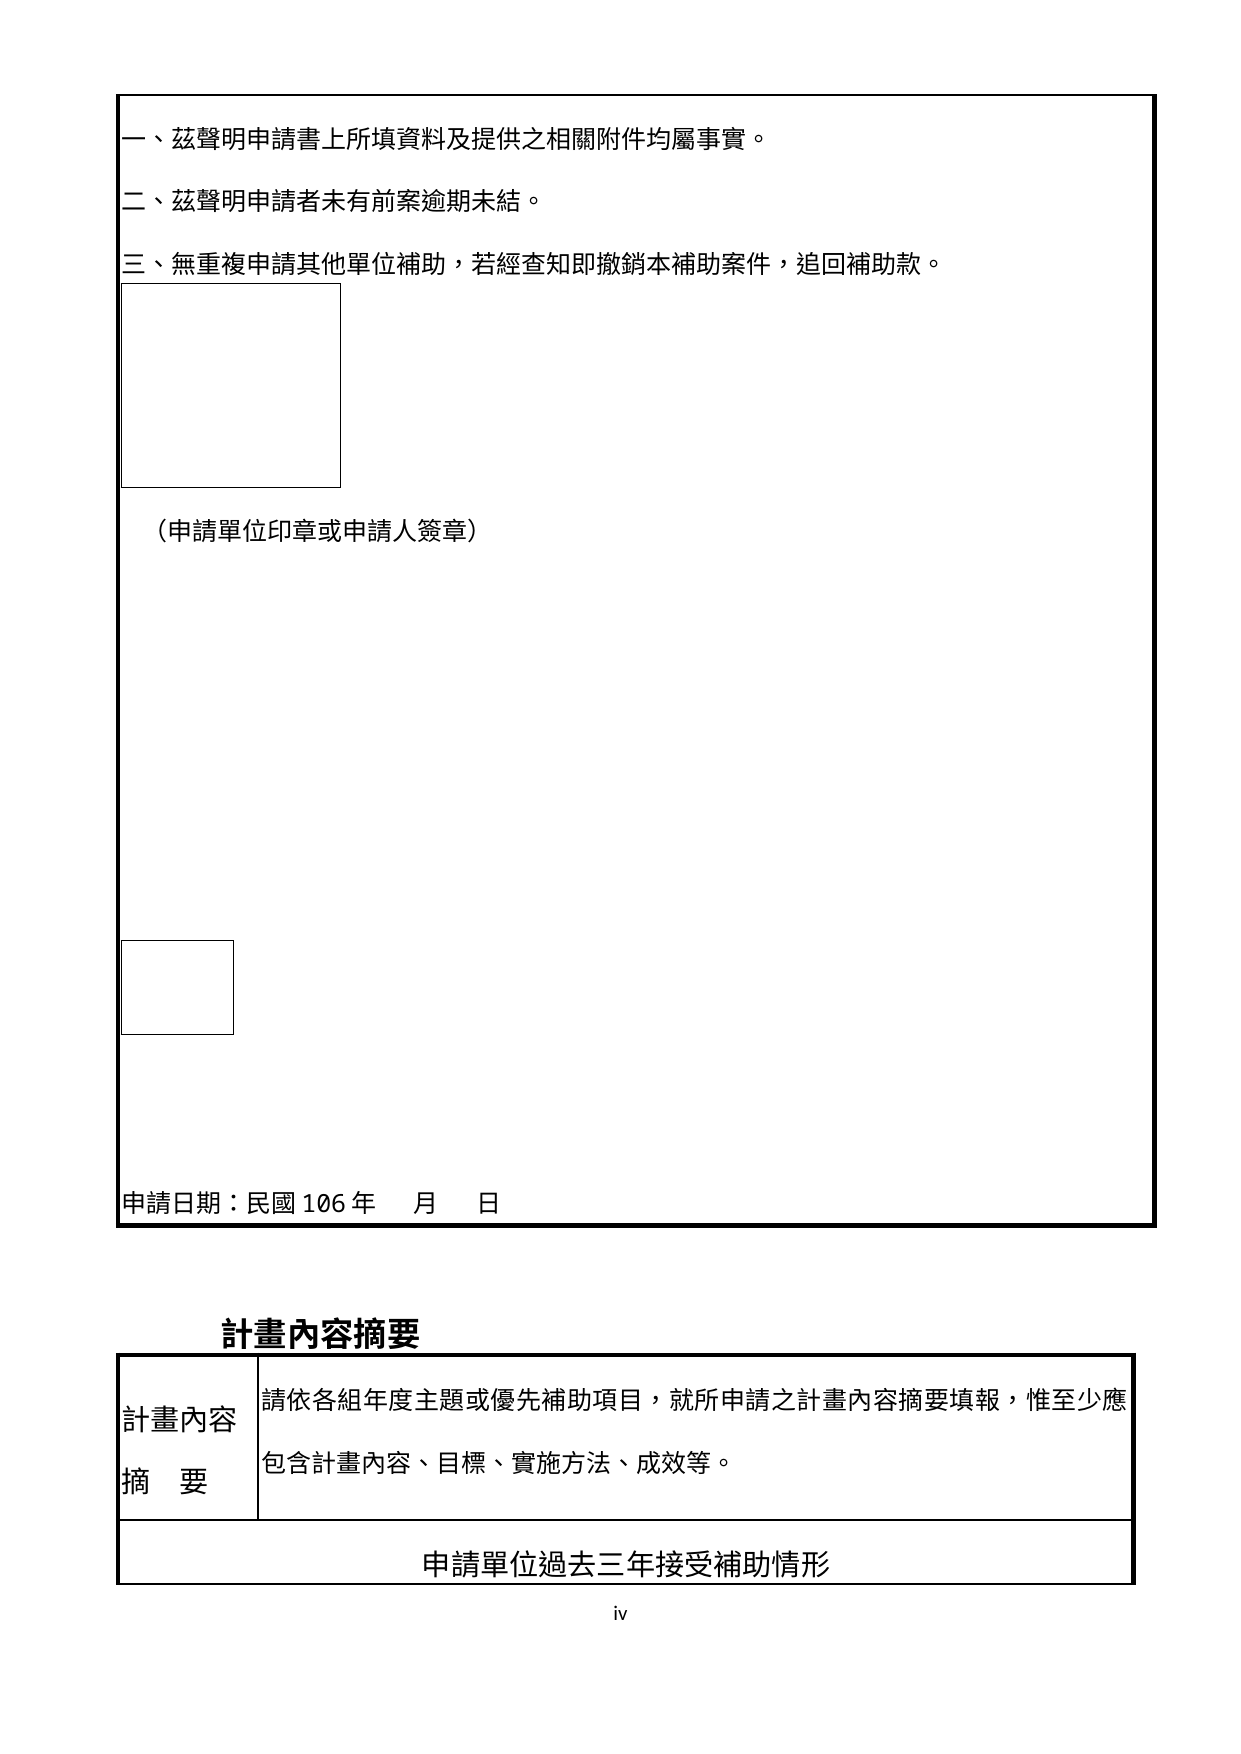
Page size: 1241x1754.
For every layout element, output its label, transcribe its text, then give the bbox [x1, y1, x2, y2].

table_header [122, 941, 233, 1034]
table_cell 申請單位過去三年接受補助情形 [120, 1521, 1131, 1583]
text 計畫內容摘要 [118, 1290, 1122, 1352]
table_header 計畫內容摘 要 [120, 1357, 257, 1519]
table_cell 一、茲聲明申請書上所填資料及提供之相關附件均屬事實。 二、茲聲明申請者未有前案逾期未結。 三、無重複申請其他單位補助，若經查知即撤銷本補助案件，追回補助款。 （申請單位印章或申請人簽章） 申請日期：民國106年 月 日 [120, 96, 1152, 1223]
table_header 請依各組年度主題或優先補助項目，就所申請之計畫內容摘要填報，惟至少應包含計畫內容、目標、實施方法、成效等。 [259, 1357, 1131, 1519]
table_header [122, 284, 340, 487]
